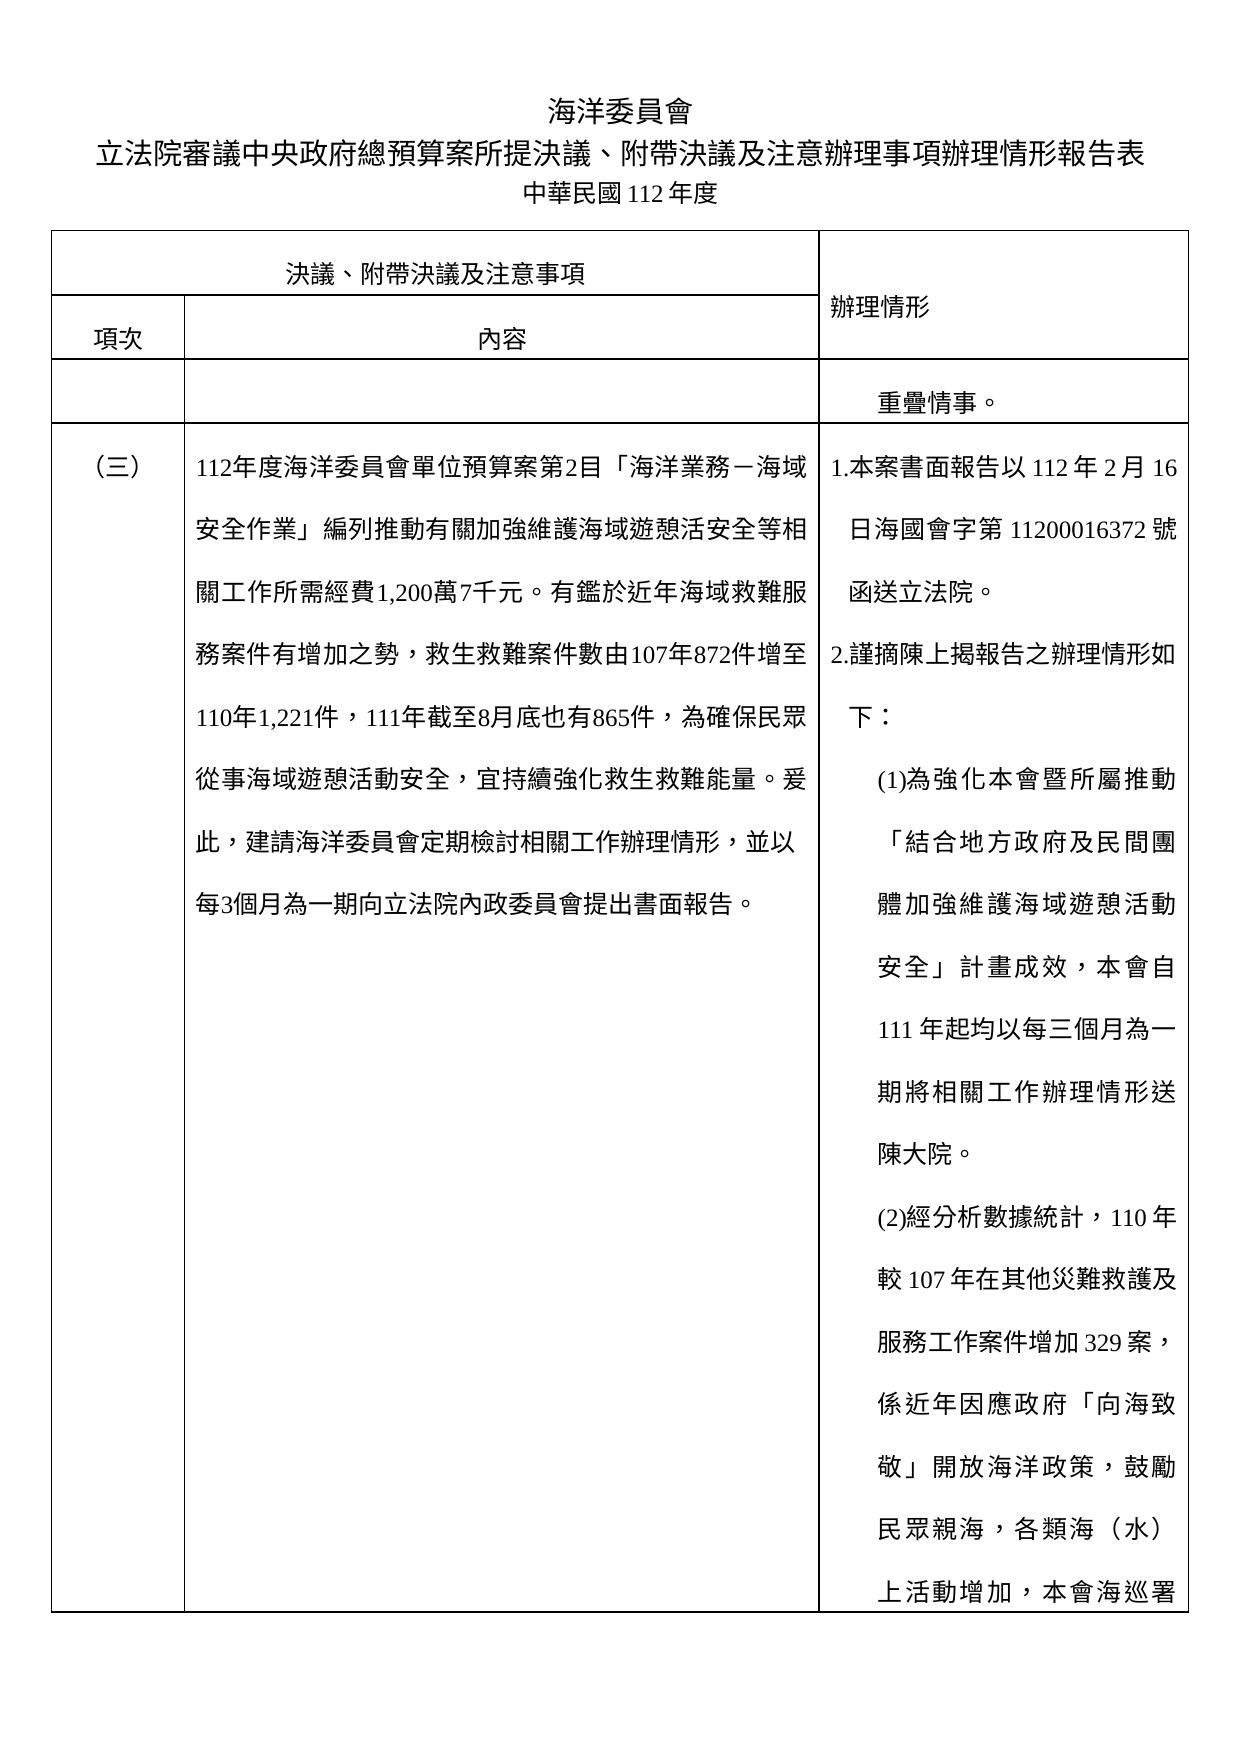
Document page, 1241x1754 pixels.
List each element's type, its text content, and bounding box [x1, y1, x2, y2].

table_cell 項次 [52, 296, 184, 358]
table_header 辦理情形 [820, 231, 1188, 358]
table_cell 112年度海洋委員會單位預算案第2目「海洋業務－海域安全作業」編列推動有關加強維護海域遊憩活安全等相關工作所需經費1,200萬7千元。有鑑於近年海域救難服務案件有增加之勢，救生救難案件數由107年872件增至110年1,221件，111年截至8月底也有865件，為確保民眾從事海域遊憩活動安全，宜持續強化救生救難能量。爰此，建請海洋委員會定期檢討相關工作辦理情形，並以 每3個月為一期向立法院內政委員會提出書面報告。 [185, 424, 818, 1611]
table_cell （三） [52, 424, 184, 1611]
table_cell [52, 360, 184, 422]
table_header 決議、附帶決議及注意事項 [52, 231, 818, 294]
table_cell 本案書面報告以112年2月16日海國會字第11200016372號函送立法院。 謹摘陳上揭報告之辦理情形如下： 為強化本會暨所屬推動「結合地方政府及民間團體加強維護海域遊憩活動安全」計畫成效，本會自111年起均以每三個月為一期將相關工作辦理情形送陳大院。 經分析數據統計，110年較107年在其他災難救護及服務工作案件增加329案，係近年因應政府「向海致敬」開放海洋政策，鼓勵民眾親海，各類海（水）上活動增加，本會海巡署 [820, 424, 1188, 1611]
table_cell 內容 [185, 296, 818, 358]
